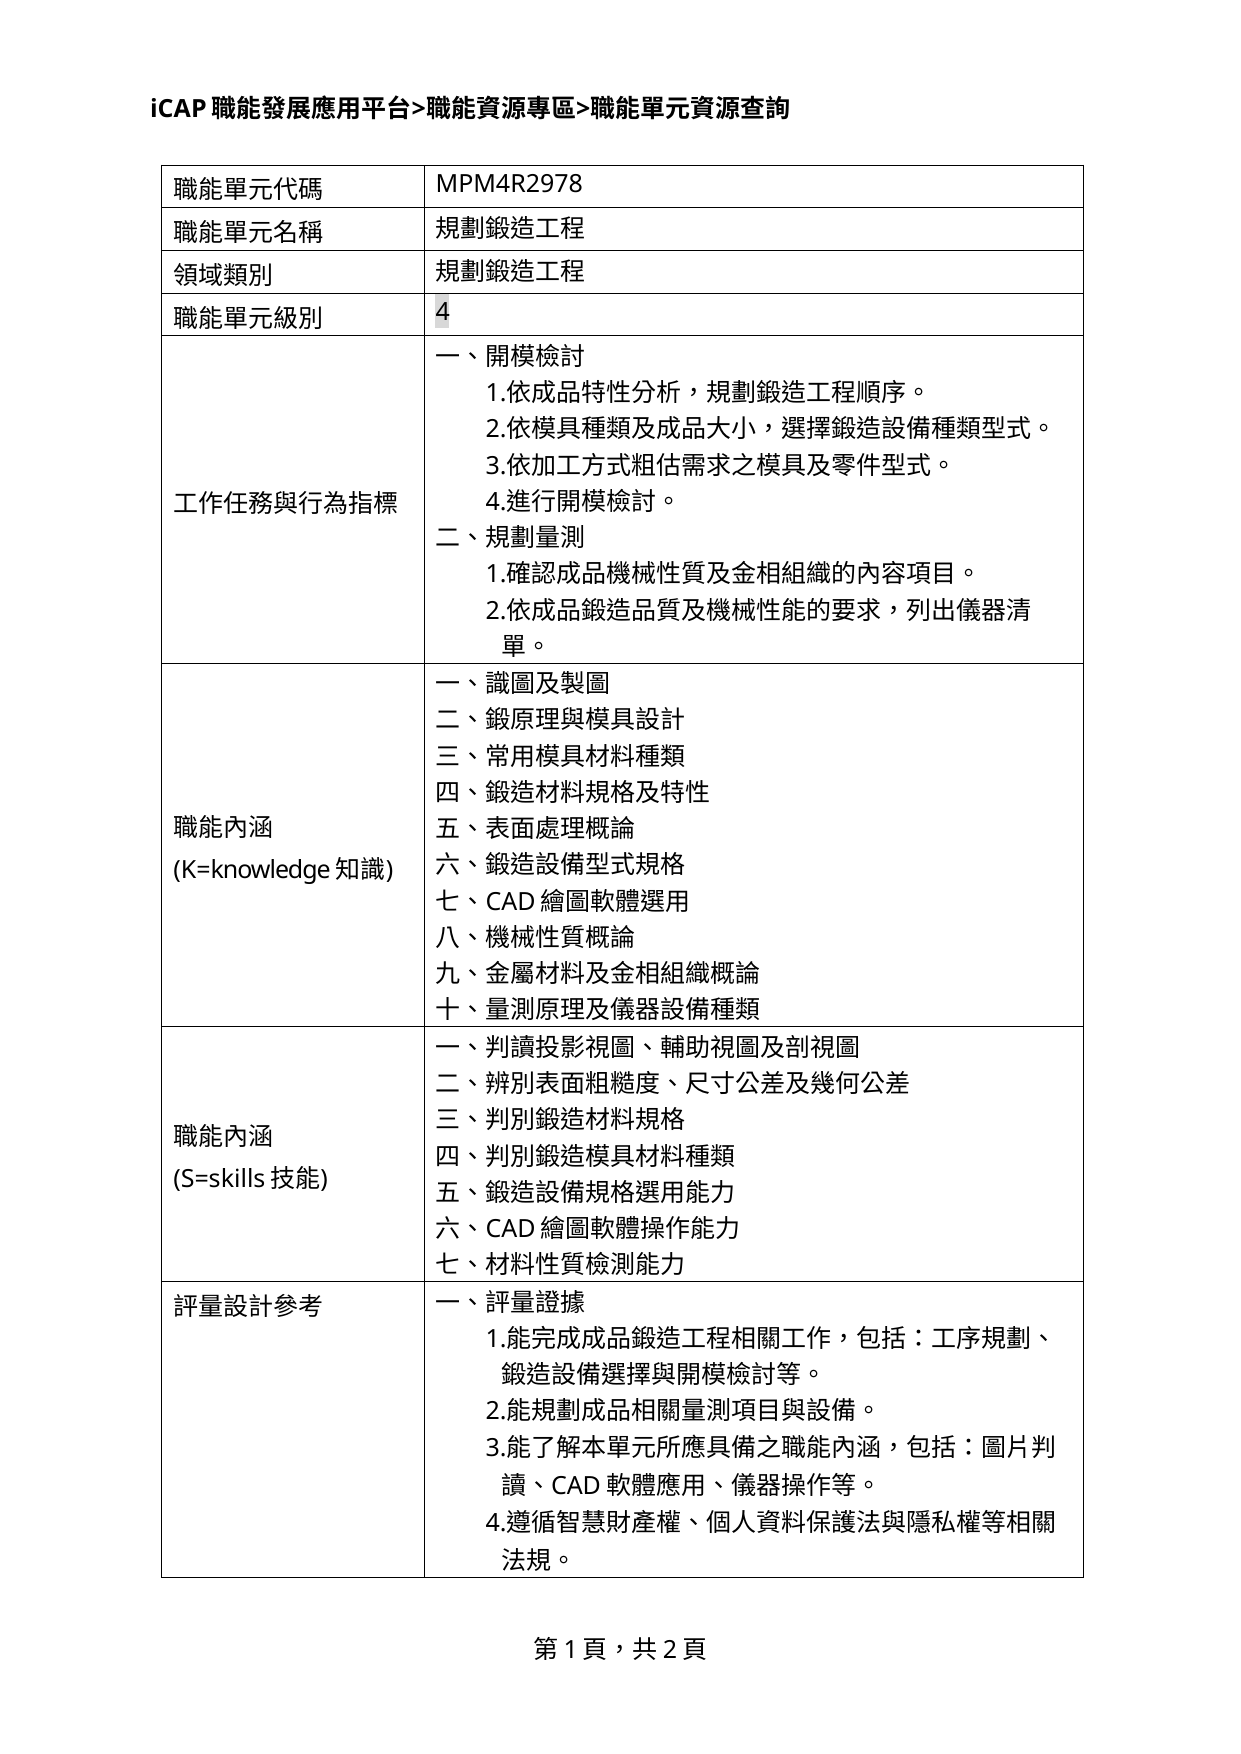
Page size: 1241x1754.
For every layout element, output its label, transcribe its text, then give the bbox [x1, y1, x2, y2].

table_cell 開模檢討 依成品特性分析，規劃鍛造工程順序。 依模具種類及成品大小，選擇鍛造設備種類型式。 依加工方式粗估需求之模具及零件型式。 進行開模檢討。 規劃量測 確認成品機械性質及金相組織的內容項目。 依成品鍛造品質及機械性能的要求，列出儀器清 單。 [425, 336, 1083, 663]
table_cell 職能內涵 (K=knowledge知識) [162, 664, 424, 1026]
table_header 職能單元代碼 [162, 166, 424, 207]
table_cell 工作任務與行為指標 [162, 336, 424, 663]
table_cell 評量證據 能完成成品鍛造工程相關工作，包括：工序規劃、 鍛造設備選擇與開模檢討等。 能規劃成品相關量測項目與設備。 能了解本單元所應具備之職能內涵，包括：圖片判 讀、CAD軟體應用、儀器操作等。 遵循智慧財產權、個人資料保護法與隱私權等相關 法規。 評量情境與資源 相關軟設備，如CAD軟體。 相關先備條件，如剖視圖、投影試圖等。 評量情境須儘量符合實務工作現場環境。 評量方法 評量者提供模擬情境，受評者實際進行鍛造工程規 劃。 以書面或口頭提問方式，評估受評者對本單元職能 內涵之了解。 評量者提供狀況題庫，評估受評者是否了解智慧財 產權、個人資料保護法與隱私權等相關規範。 [425, 1282, 1083, 1577]
table_cell 4 [425, 294, 1083, 335]
table_cell 規劃鍛造工程 [425, 251, 1083, 293]
table_cell 職能單元級別 [162, 294, 424, 335]
table_cell 職能單元名稱 [162, 208, 424, 250]
table_cell 評量設計參考 [162, 1282, 424, 1577]
table_header MPM4R2978 [425, 166, 1083, 207]
table_cell 領域類別 [162, 251, 424, 293]
table_cell 識圖及製圖 鍛原理與模具設計 常用模具材料種類 鍛造材料規格及特性 表面處理概論 鍛造設備型式規格 CAD繪圖軟體選用 機械性質概論 金屬材料及金相組織概論 量測原理及儀器設備種類 [425, 664, 1083, 1026]
table_cell 規劃鍛造工程 [425, 208, 1083, 250]
table_cell 職能內涵 (S=skills技能) [162, 1027, 424, 1281]
table_cell 判讀投影視圖、輔助視圖及剖視圖 辨別表面粗糙度、尺寸公差及幾何公差 判別鍛造材料規格 判別鍛造模具材料種類 鍛造設備規格選用能力 CAD繪圖軟體操作能力 材料性質檢測能力 [425, 1027, 1083, 1281]
